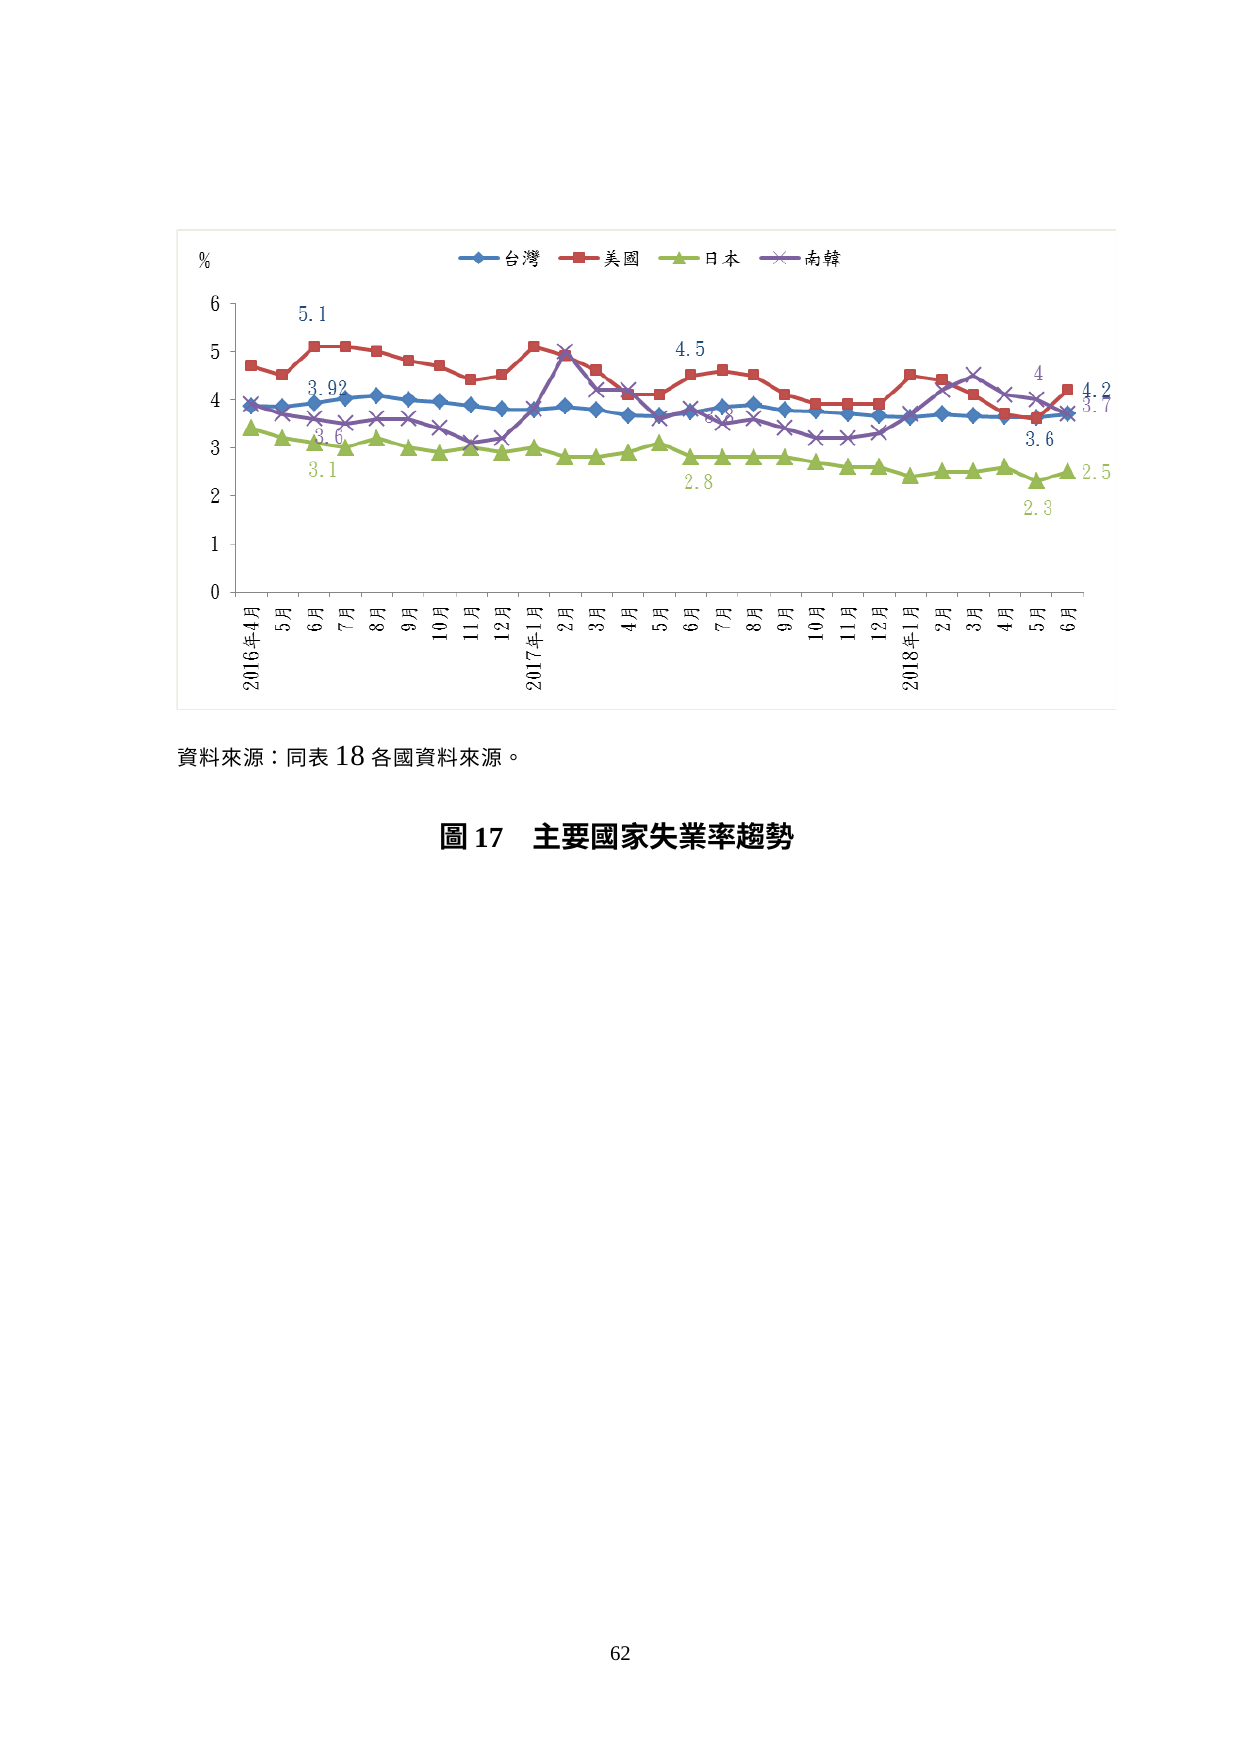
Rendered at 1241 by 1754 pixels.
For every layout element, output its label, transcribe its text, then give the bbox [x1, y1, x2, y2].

text 資料來源：同表18各國資料來源。 [177, 710, 1063, 768]
text [177, 212, 1063, 229]
text 圖17 主要國家失業率趨勢 [177, 787, 1063, 867]
picture [176, 229, 1117, 710]
